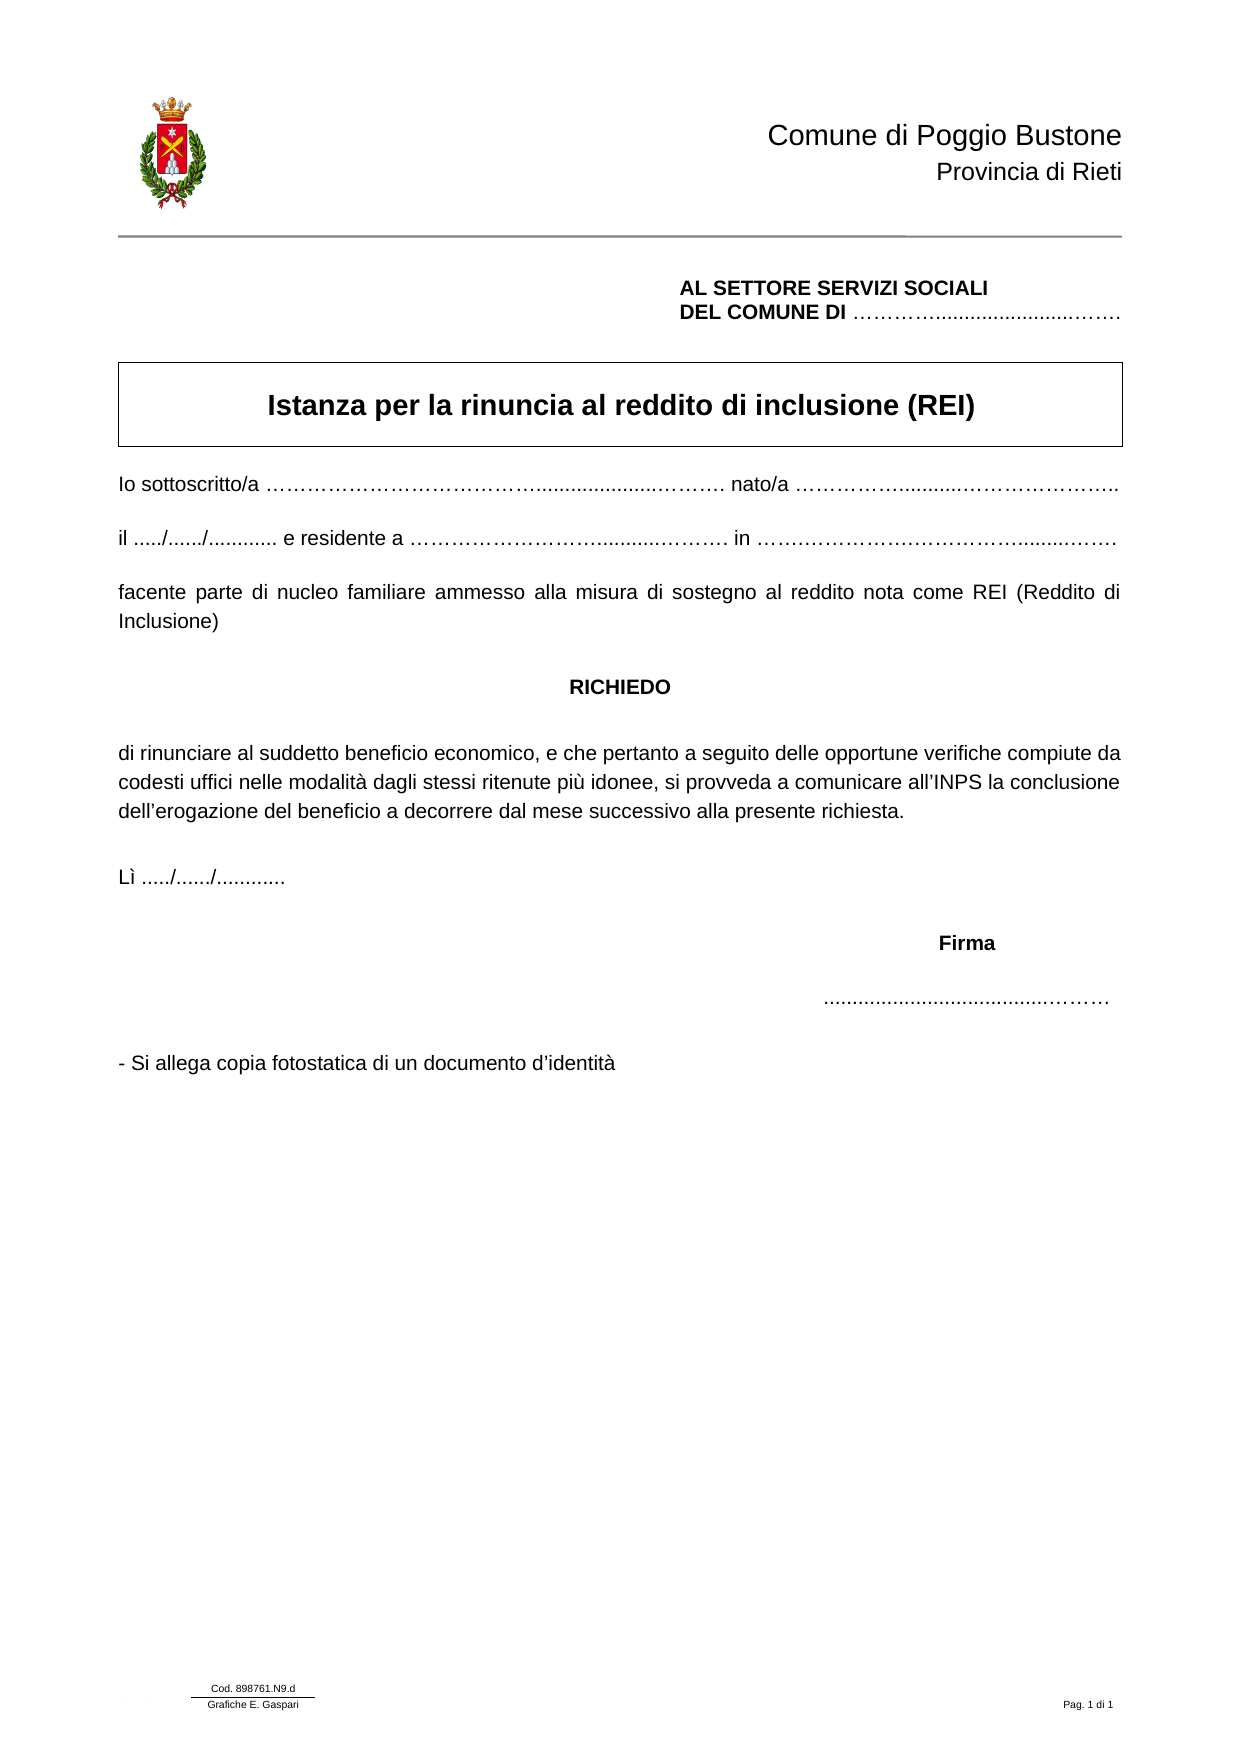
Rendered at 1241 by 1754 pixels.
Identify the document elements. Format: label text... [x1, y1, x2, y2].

text - Si allega copia fotostatica di un documento d’identità [118, 1051, 1122, 1075]
text Io sottoscritto/a ………………………………….....................………. nato/a ……………...........………………….. [118, 472, 1122, 496]
text il ...../....../............ e residente a ………………………...........………. in …….…………….…………….........……. [118, 526, 1122, 550]
text facente parte di nucleo familiare ammesso alla misura di sostegno al reddito nota come REI (Reddito di Inclusione) [118, 580, 1122, 632]
text Firma [812, 931, 1122, 955]
text AL SETTORE SERVIZI SOCIALI DEL COMUNE DI …………........................……. [679, 276, 1122, 324]
text .......................................……… [812, 985, 1122, 1009]
table_header Istanza per la rinuncia al reddito di inclusione (REI) [119, 363, 1122, 446]
text RICHIEDO [118, 675, 1122, 699]
text Lì ...../....../............ [118, 865, 1122, 889]
picture [122, 87, 224, 219]
text Provincia di Rieti [224, 157, 1122, 185]
text Comune di Poggio Bustone [224, 118, 1122, 152]
text di rinunciare al suddetto beneficio economico, e che pertanto a seguito delle opportune verifiche compiute da codesti uffici nelle modalità dagli stessi ritenute più idonee, si provveda a comunicare all’INPS la conclusione dell’erogazione del beneficio a decorrere dal mese successivo alla presente richiesta. [118, 741, 1122, 822]
